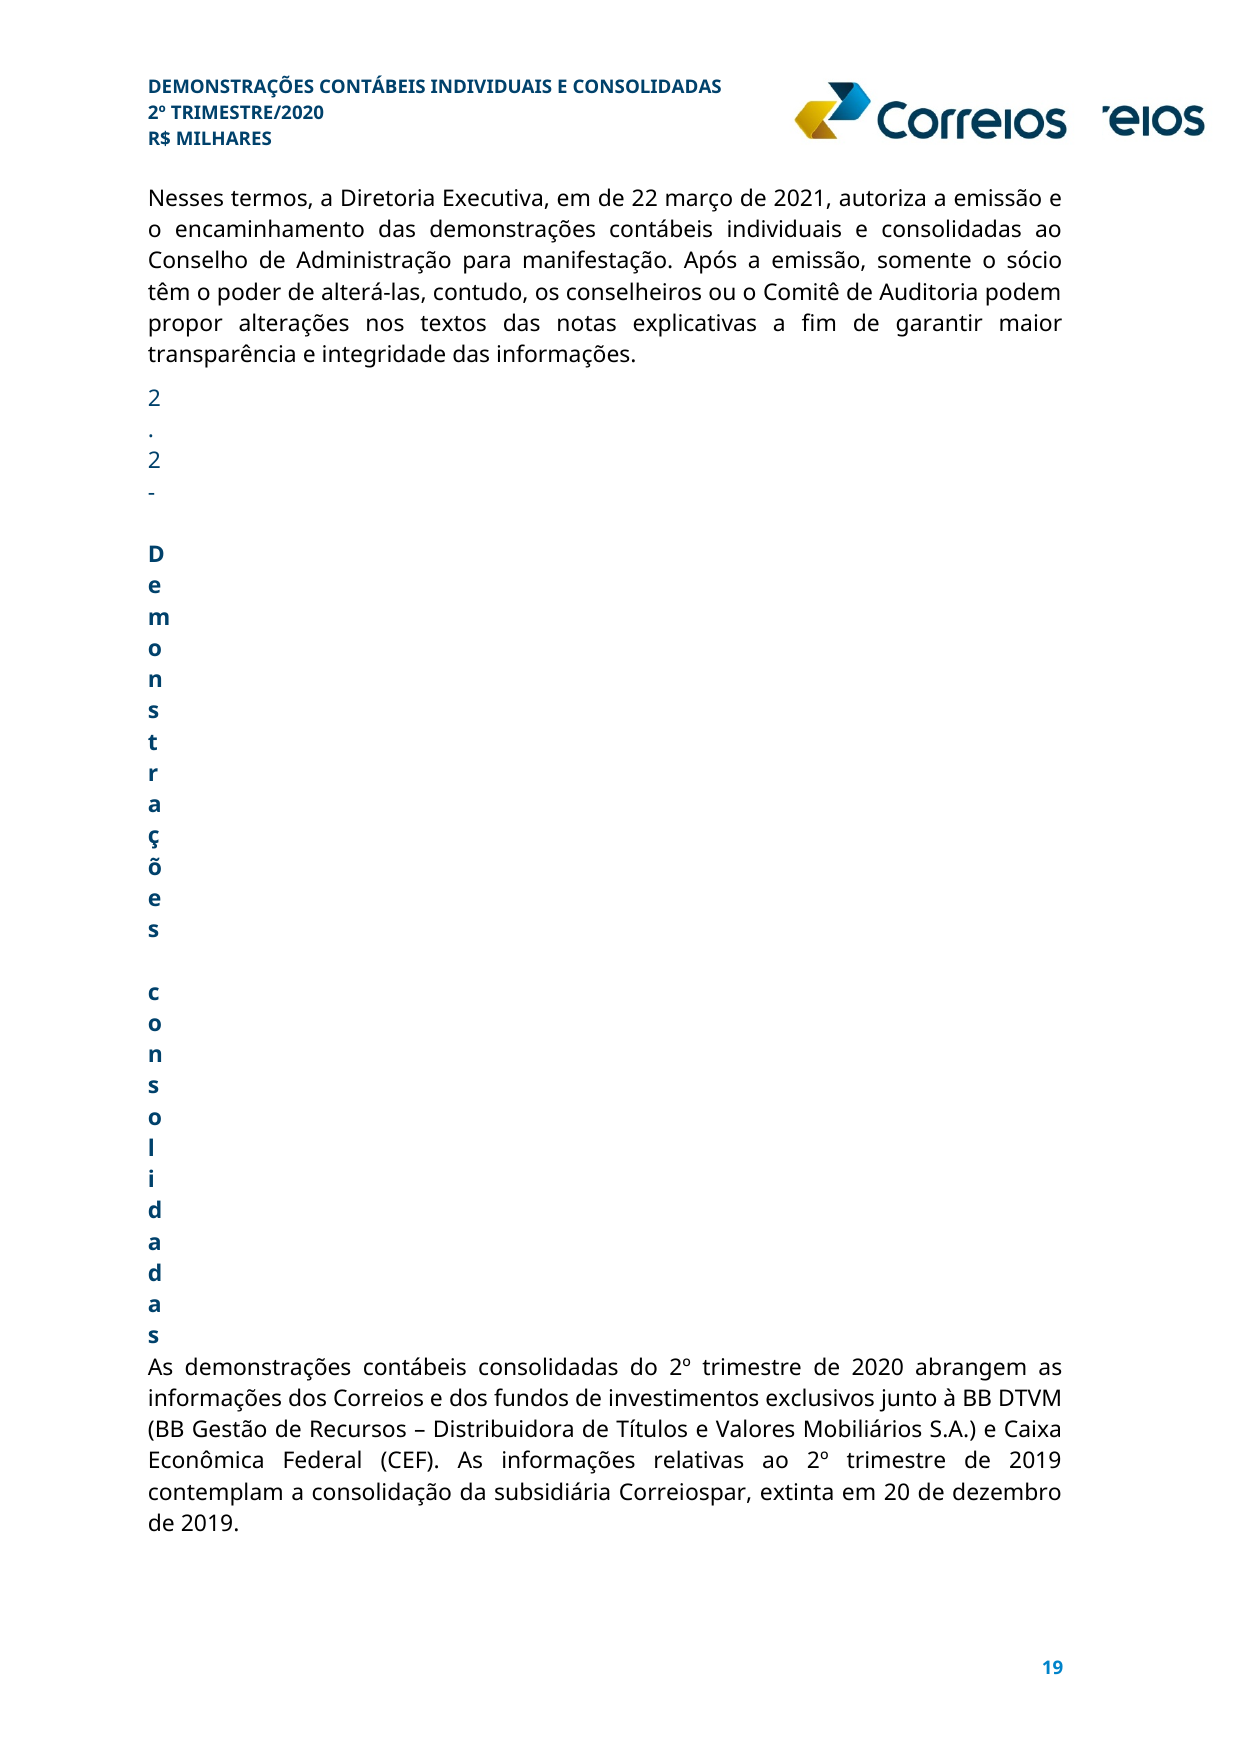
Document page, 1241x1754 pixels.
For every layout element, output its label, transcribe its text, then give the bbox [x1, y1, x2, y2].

text Nesses termos, a Diretoria Executiva, em de 22 março de 2021, autoriza a emissão e o encaminhamento das demonstrações contábeis individuais e consolidadas ao Conselho de Administração para manifestação. Após a emissão, somente o sócio têm o poder de alterá-las, contudo, os conselheiros ou o Comitê de Auditoria podem propor alterações nos textos das notas explicativas a fim de garantir maior transparência e integridade das informações. [148, 182, 1063, 369]
text As demonstrações contábeis consolidadas do 2º trimestre de 2020 abrangem as informações dos Correios e dos fundos de investimentos exclusivos junto à BB DTVM (BB Gestão de Recursos – Distribuidora de Títulos e Valores Mobiliários S.A.) e Caixa Econômica Federal (CEF). As informações relativas ao 2º trimestre de 2019 contemplam a consolidação da subsidiária Correiospar, extinta em 20 de dezembro de 2019. [148, 382, 1063, 1538]
